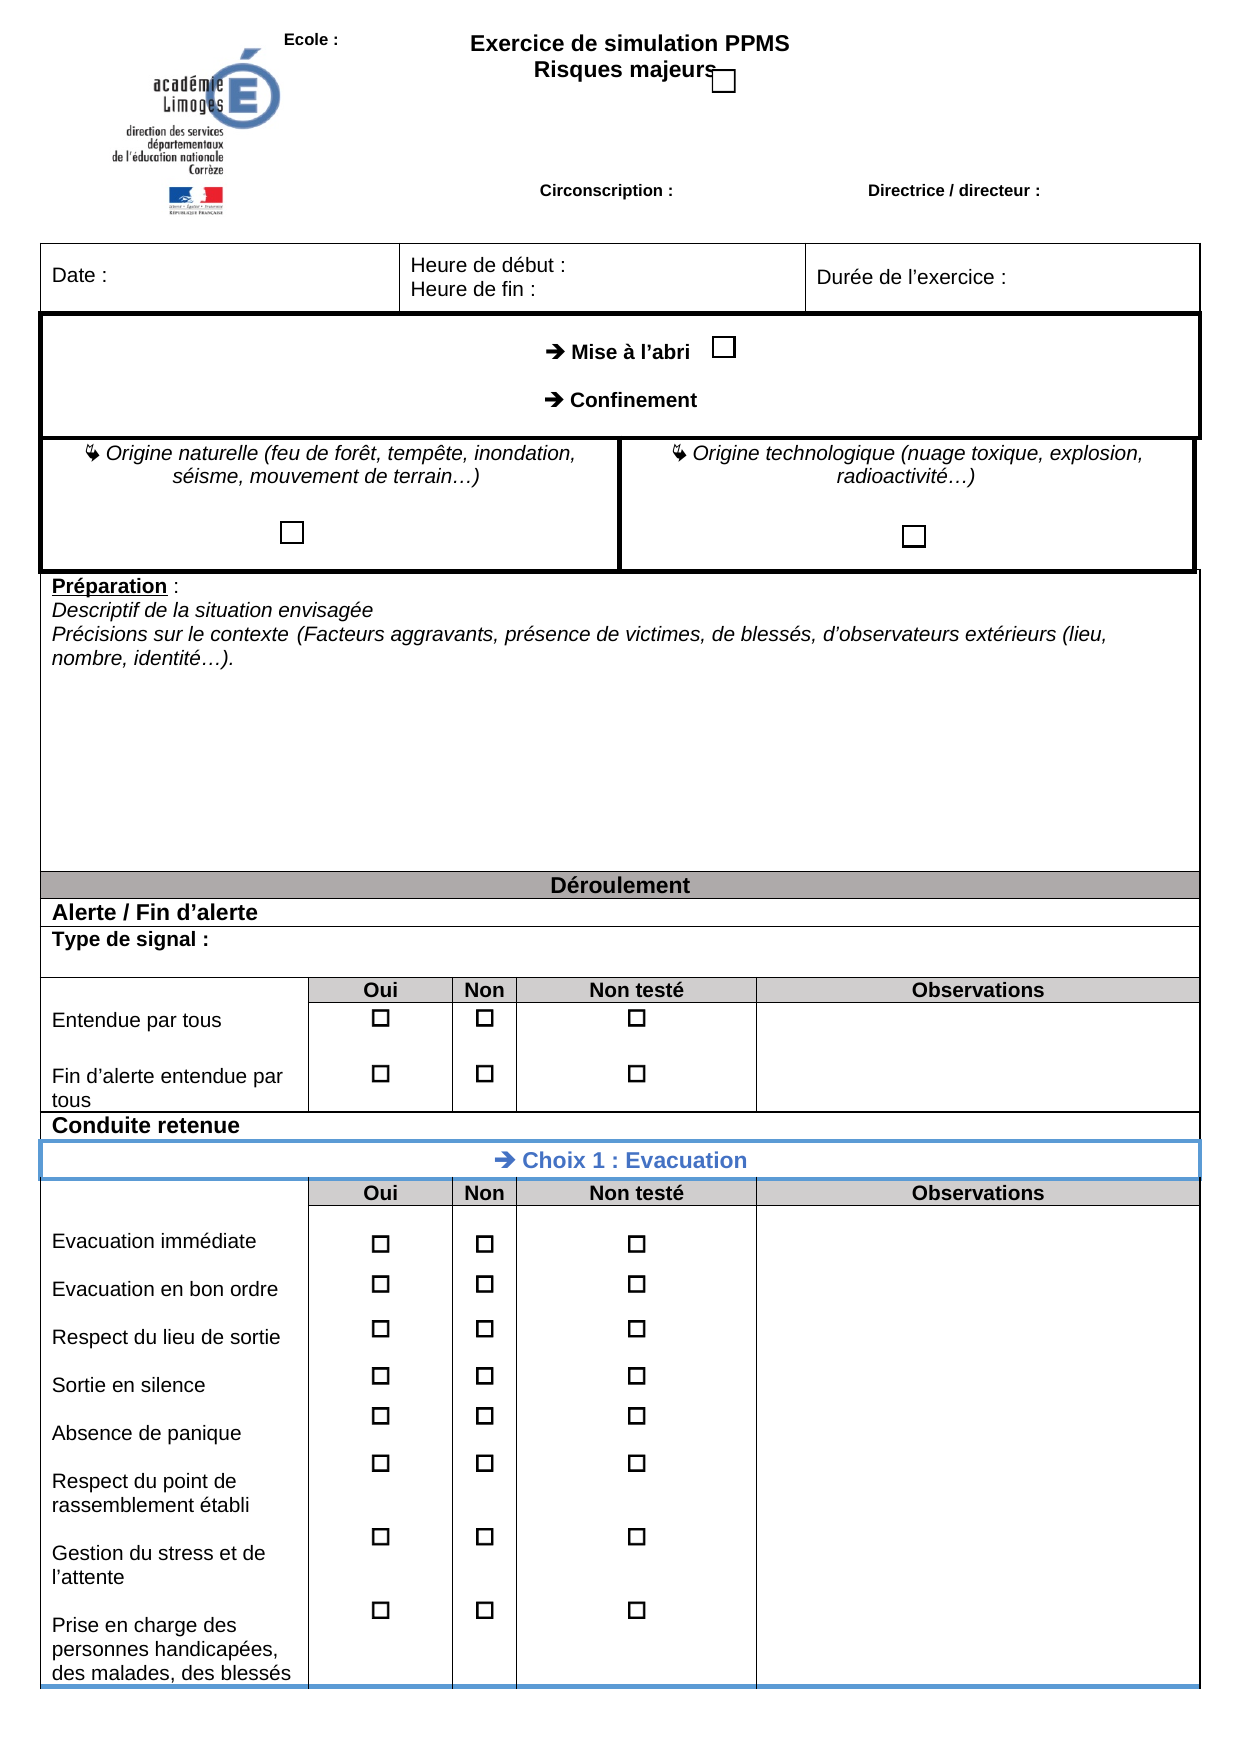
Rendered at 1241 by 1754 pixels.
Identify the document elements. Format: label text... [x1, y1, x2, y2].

table_cell Alerte / Fin d’alerte [41, 899, 1199, 926]
table_cell Non [453, 1181, 516, 1205]
table_cell  Origine naturelle (feu de forêt, tempête, inondation, séisme, mouvement de terrain…) [43, 440, 617, 569]
table_cell  [453, 1039, 516, 1111]
table_cell         [453, 1206, 516, 1684]
table_cell Non testé [517, 978, 756, 1002]
table_cell Déroulement [41, 872, 1199, 898]
table_cell  [453, 1003, 516, 1038]
table_cell  Choix 1 : Evacuation [43, 1143, 1198, 1177]
table_cell Fin d’alerte entendue par tous [41, 1039, 308, 1111]
table_cell Type de signal : [41, 927, 1199, 977]
table_cell Oui [309, 978, 452, 1002]
table_cell  [309, 1003, 452, 1038]
table_cell Durée de l’exercice : [806, 244, 1199, 311]
table_cell         [309, 1206, 452, 1684]
table_cell [412, 216, 828, 243]
table_cell  Mise à l’abri  Confinement [43, 316, 1198, 436]
table_cell [40, 216, 412, 243]
table_cell         [517, 1206, 756, 1684]
table_cell [828, 216, 1200, 243]
table_cell Heure de début : Heure de fin : [400, 244, 805, 311]
table_cell Oui [309, 1181, 452, 1205]
table_header Exercice de simulation PPMS Risques majeurs Circonscription : Directrice / directeur : [412, 30, 1200, 216]
table_cell Observations [757, 978, 1199, 1002]
table_cell Date : [41, 244, 399, 311]
table_cell Entendue par tous [41, 978, 308, 1038]
table_cell Préparation : Descriptif de la situation envisagée Précisions sur le contexte (Facteurs aggravants, présence de victimes, de blessés, d’observateurs extérieurs (lieu, nombre, identité…). [41, 570, 1199, 871]
table_cell Non testé [517, 1181, 756, 1205]
table_cell  [309, 1039, 452, 1111]
table_cell  Origine technologique (nuage toxique, explosion, radioactivité…) [622, 440, 1192, 569]
table_cell Conduite retenue [41, 1113, 1199, 1139]
table_cell  [517, 1039, 756, 1111]
table_cell [757, 1003, 1199, 1111]
table_cell [757, 1206, 1199, 1684]
table_cell Evacuation immédiate Evacuation en bon ordre Respect du lieu de sortie Sortie en silence Absence de panique Respect du point de rassemblement établi Gestion du stress et de l’attente Prise en charge des personnes handicapées, des malades, des blessés [41, 1181, 308, 1684]
table_header Ecole : [40, 30, 412, 216]
table_cell Non [453, 978, 516, 1002]
table_cell  [517, 1003, 756, 1038]
table_cell Observations [757, 1181, 1199, 1205]
